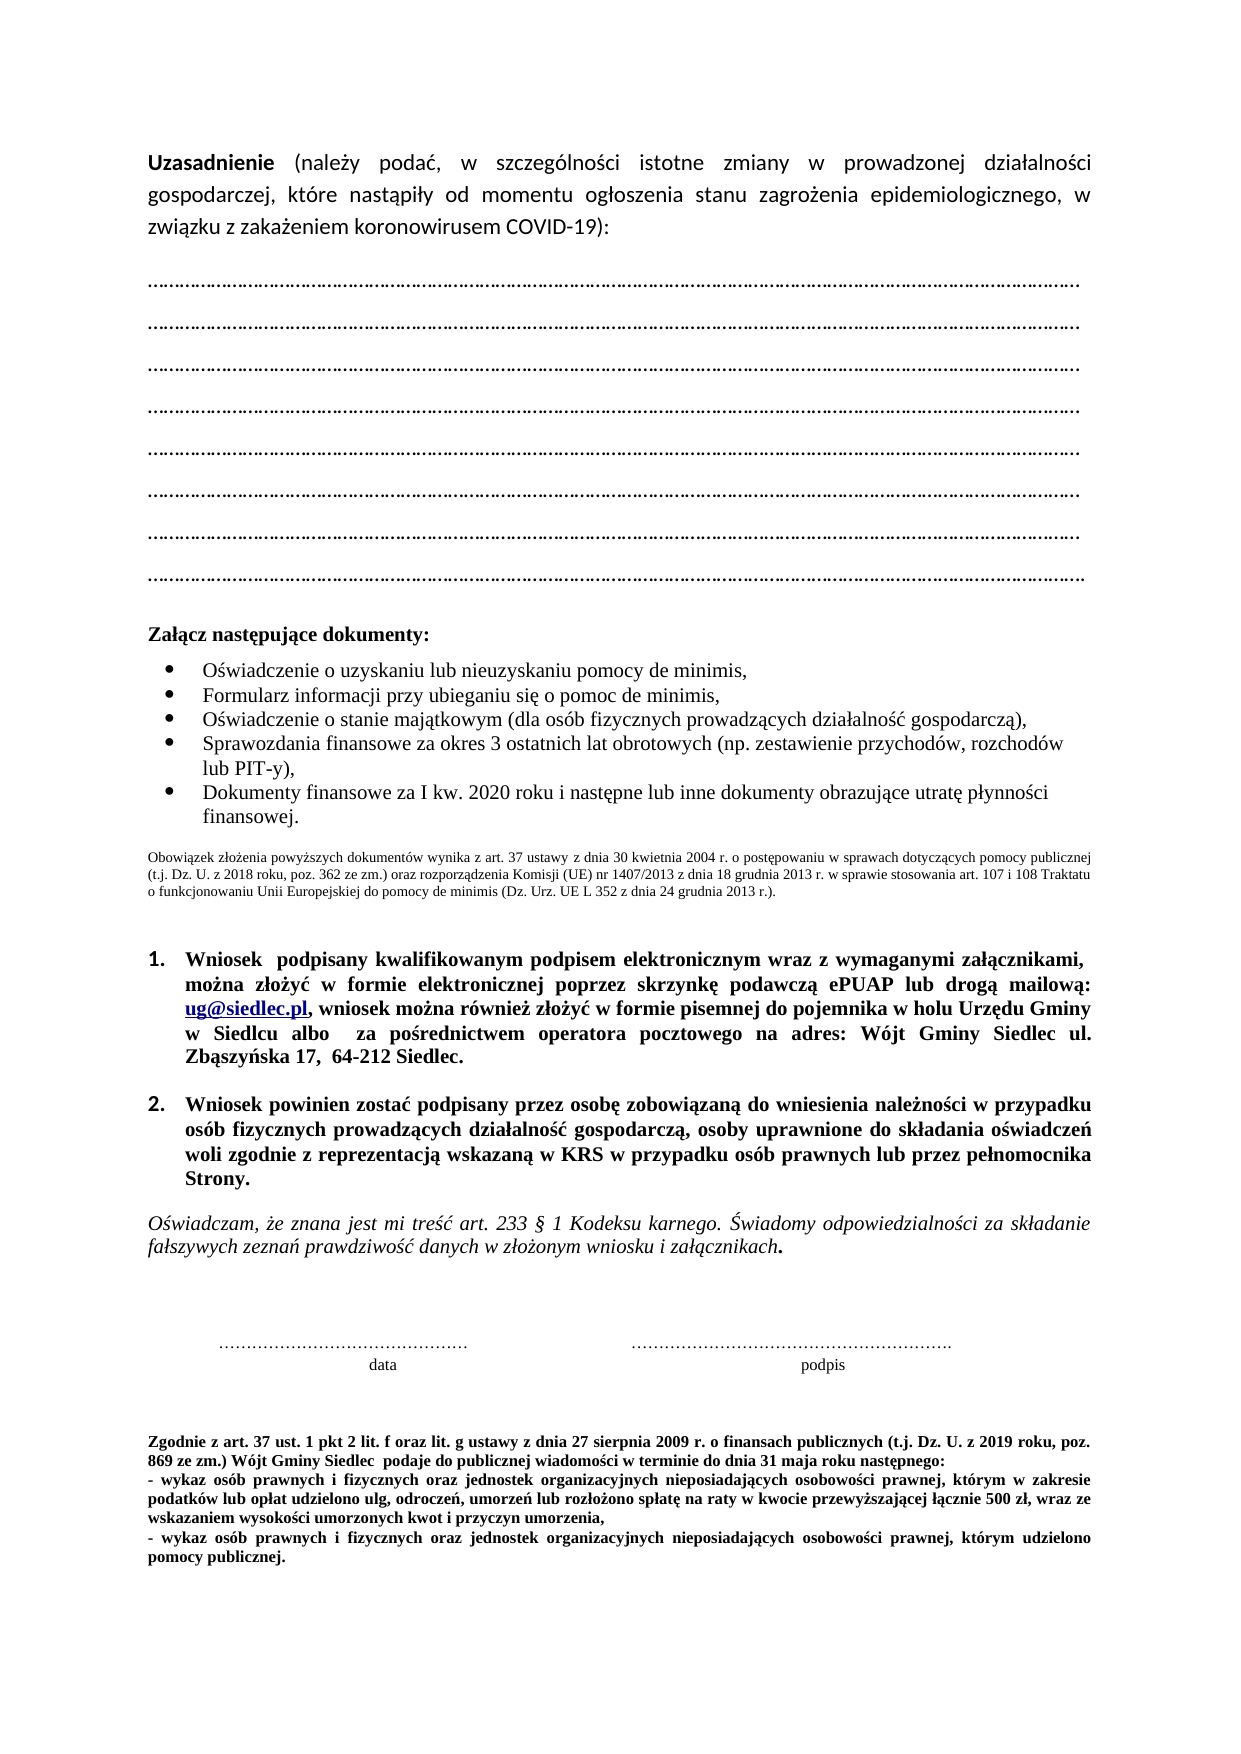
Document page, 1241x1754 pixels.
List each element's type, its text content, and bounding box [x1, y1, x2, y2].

list Wniosek podpisany kwalifikowanym podpisem elektronicznym wraz z wymaganymi załącznikami, można złożyć w formie elektronicznej poprzez skrzynkę podawczą ePUAP lub drogą mailową: ug@siedlec.pl, wniosek można również złożyć w formie pisemnej do pojemnika w holu Urzędu Gminy w Siedlcu albo za pośrednictwem operatora pocztowego na adres: Wójt Gminy Siedlec ul. Zbąszyńska 17, 64-212 Siedlec. [148, 944, 1093, 1068]
list Wniosek powinien zostać podpisany przez osobę zobowiązaną do wniesienia należności w przypadku osób fizycznych prowadzących działalność gospodarczą, osoby uprawnione do składania oświadczeń woli zgodnie z reprezentacją wskazaną w KRS w przypadku osób prawnych lub przez pełnomocnika Strony. [148, 1089, 1093, 1189]
text Oświadczam, że znana jest mi treść art. 233 § 1 Kodeksu karnego. Świadomy odpowiedzialności za składanie fałszywych zeznań prawdziwość danych w złożonym wniosku i załącznikach. [148, 1210, 1093, 1258]
list Oświadczenie o uzyskaniu lub nieuzyskaniu pomocy de minimis, [165, 658, 1093, 683]
list Sprawozdania finansowe za okres 3 ostatnich lat obrotowych (np. zestawienie przychodów, rozchodów lub PIT-y), [165, 731, 1093, 780]
text Załącz następujące dokumenty: [148, 622, 1093, 646]
text Uzasadnienie (należy podać, w szczególności istotne zmiany w prowadzonej działalności gospodarczej, które nastąpiły od momentu ogłoszenia stanu zagrożenia epidemiologicznego, w związku z zakażeniem koronowirusem COVID-19): [148, 148, 1093, 240]
text Obowiązek złożenia powyższych dokumentów wynika z art. 37 ustawy z dnia 30 kwietnia 2004 r. o postępowaniu w sprawach dotyczących pomocy publicznej (t.j. Dz. U. z 2018 roku, poz. 362 ze zm.) oraz rozporządzenia Komisji (UE) nr 1407/2013 z dnia 18 grudnia 2013 r. w sprawie stosowania art. 107 i 108 Traktatu o funkcjonowaniu Unii Europejskiej do pomocy de minimis (Dz. Urz. UE L 352 z dnia 24 grudnia 2013 r.). [148, 849, 1093, 899]
text Zgodnie z art. 37 ust. 1 pkt 2 lit. f oraz lit. g ustawy z dnia 27 sierpnia 2009 r. o finansach publicznych (t.j. Dz. U. z 2019 roku, poz. 869 ze zm.) Wójt Gminy Siedlec podaje do publicznej wiadomości w terminie do dnia 31 maja roku następnego: [148, 1432, 1093, 1470]
text data podpis [148, 1355, 1093, 1374]
text - wykaz osób prawnych i fizycznych oraz jednostek organizacyjnych nieposiadających osobowości prawnej, którym w zakresie podatków lub opłat udzielono ulg, odroczeń, umorzeń lub rozłożono spłatę na raty w kwocie przewyższającej łącznie 500 zł, wraz ze wskazaniem wysokości umorzonych kwot i przyczyn umorzenia, [148, 1470, 1093, 1527]
text …………………………………………………………………………………………………………………………………………………………………………………………………………………………………………………………………………………………………………………………………………………………………………………………………………………………………………………………………………………………………………………………………………………………………………………………………………………………………………………………………………………………………………………………………………………………………………………………………………………………………………………………………………………………………………………………………………………………………………………………………………………………………………………………………………………………………………………………………………………………………………………………………………………………………………………………………………………………………………. [148, 265, 1093, 587]
list Oświadczenie o stanie majątkowym (dla osób fizycznych prowadzących działalność gospodarczą), [165, 707, 1093, 731]
text ……………………………………… …………………………………………………. [148, 1333, 1093, 1352]
text - wykaz osób prawnych i fizycznych oraz jednostek organizacyjnych nieposiadających osobowości prawnej, którym udzielono pomocy publicznej. [148, 1527, 1093, 1566]
list Dokumenty finansowe za I kw. 2020 roku i następne lub inne dokumenty obrazujące utratę płynności finansowej. [165, 780, 1093, 828]
list Formularz informacji przy ubieganiu się o pomoc de minimis, [165, 683, 1093, 707]
